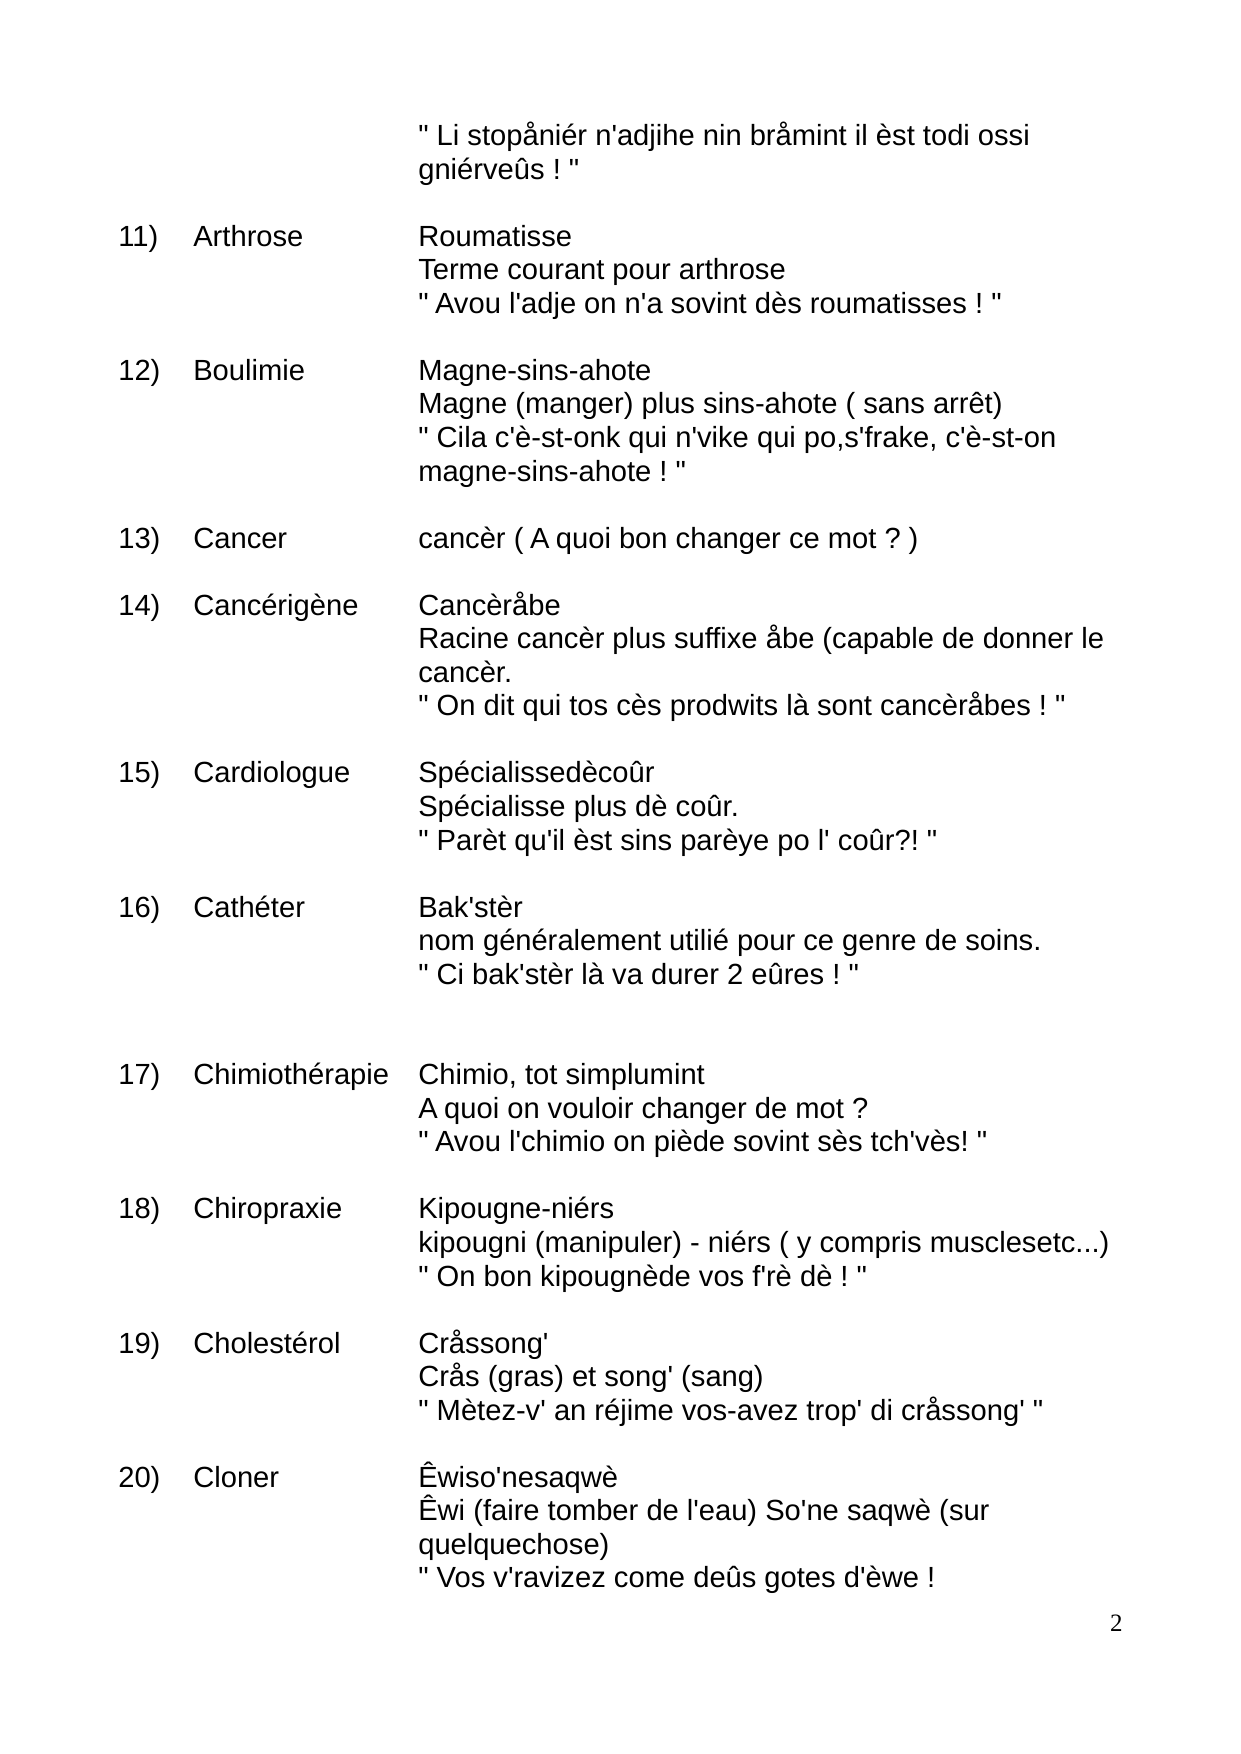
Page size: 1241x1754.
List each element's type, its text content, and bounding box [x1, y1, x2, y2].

text Magne (manger) plus sins-ahote ( sans arrêt) [118, 386, 1122, 420]
text cancèr. [118, 655, 1122, 688]
text 20) Cloner Êwiso'nesaqwè [118, 1460, 1122, 1493]
text 19) Cholestérol Cråssong' [118, 1326, 1122, 1359]
text " Vos v'ravizez come deûs gotes d'èwe ! [118, 1560, 1122, 1594]
text " On dit qui tos cès prodwits là sont cancèråbes ! " [118, 688, 1122, 722]
text A quoi on vouloir changer de mot ? [118, 1091, 1122, 1124]
text 17) Chimiothérapie Chimio, tot simplumint [118, 1057, 1122, 1091]
text " Mètez-v' an réjime vos-avez trop' di cråssong' " [118, 1393, 1122, 1426]
text 11) Arthrose Roumatisse [118, 219, 1122, 252]
text Spécialisse plus dè coûr. [118, 789, 1122, 822]
text " Avou l'adje on n'a sovint dès roumatisses ! " [118, 286, 1122, 319]
text Racine cancèr plus suffixe åbe (capable de donner le [118, 621, 1122, 655]
text nom généralement utilié pour ce genre de soins. [118, 923, 1122, 957]
text " Ci bak'stèr là va durer 2 eûres ! " [118, 957, 1122, 990]
text 15) Cardiologue Spécialissedècoûr [118, 755, 1122, 789]
text 14) Cancérigène Cancèråbe [118, 588, 1122, 621]
text " Parèt qu'il èst sins parèye po l' coûr?! " [118, 822, 1122, 856]
text Êwi (faire tomber de l'eau) So'ne saqwè (sur quelquechose) [118, 1493, 1122, 1560]
text kipougni (manipuler) - niérs ( y compris musclesetc...) [118, 1225, 1122, 1258]
text Crås (gras) et song' (sang) [118, 1359, 1122, 1393]
text " Cila c'è-st-onk qui n'vike qui po,s'frake, c'è-st-on [118, 420, 1122, 453]
text " On bon kipougnède vos f'rè dè ! " [118, 1258, 1122, 1292]
text Terme courant pour arthrose [118, 252, 1122, 286]
text magne-sins-ahote ! " [118, 453, 1122, 487]
text 16) Cathéter Bak'stèr [118, 889, 1122, 923]
text " Li stopåniér n'adjihe nin bråmint il èst todi ossi [118, 118, 1122, 152]
text 12) Boulimie Magne-sins-ahote [118, 353, 1122, 386]
text gniérveûs ! " [118, 152, 1122, 185]
text 13) Cancer cancèr ( A quoi bon changer ce mot ? ) [118, 521, 1122, 554]
text 18) Chiropraxie Kipougne-niérs [118, 1191, 1122, 1225]
text " Avou l'chimio on piède sovint sès tch'vès! " [118, 1124, 1122, 1191]
